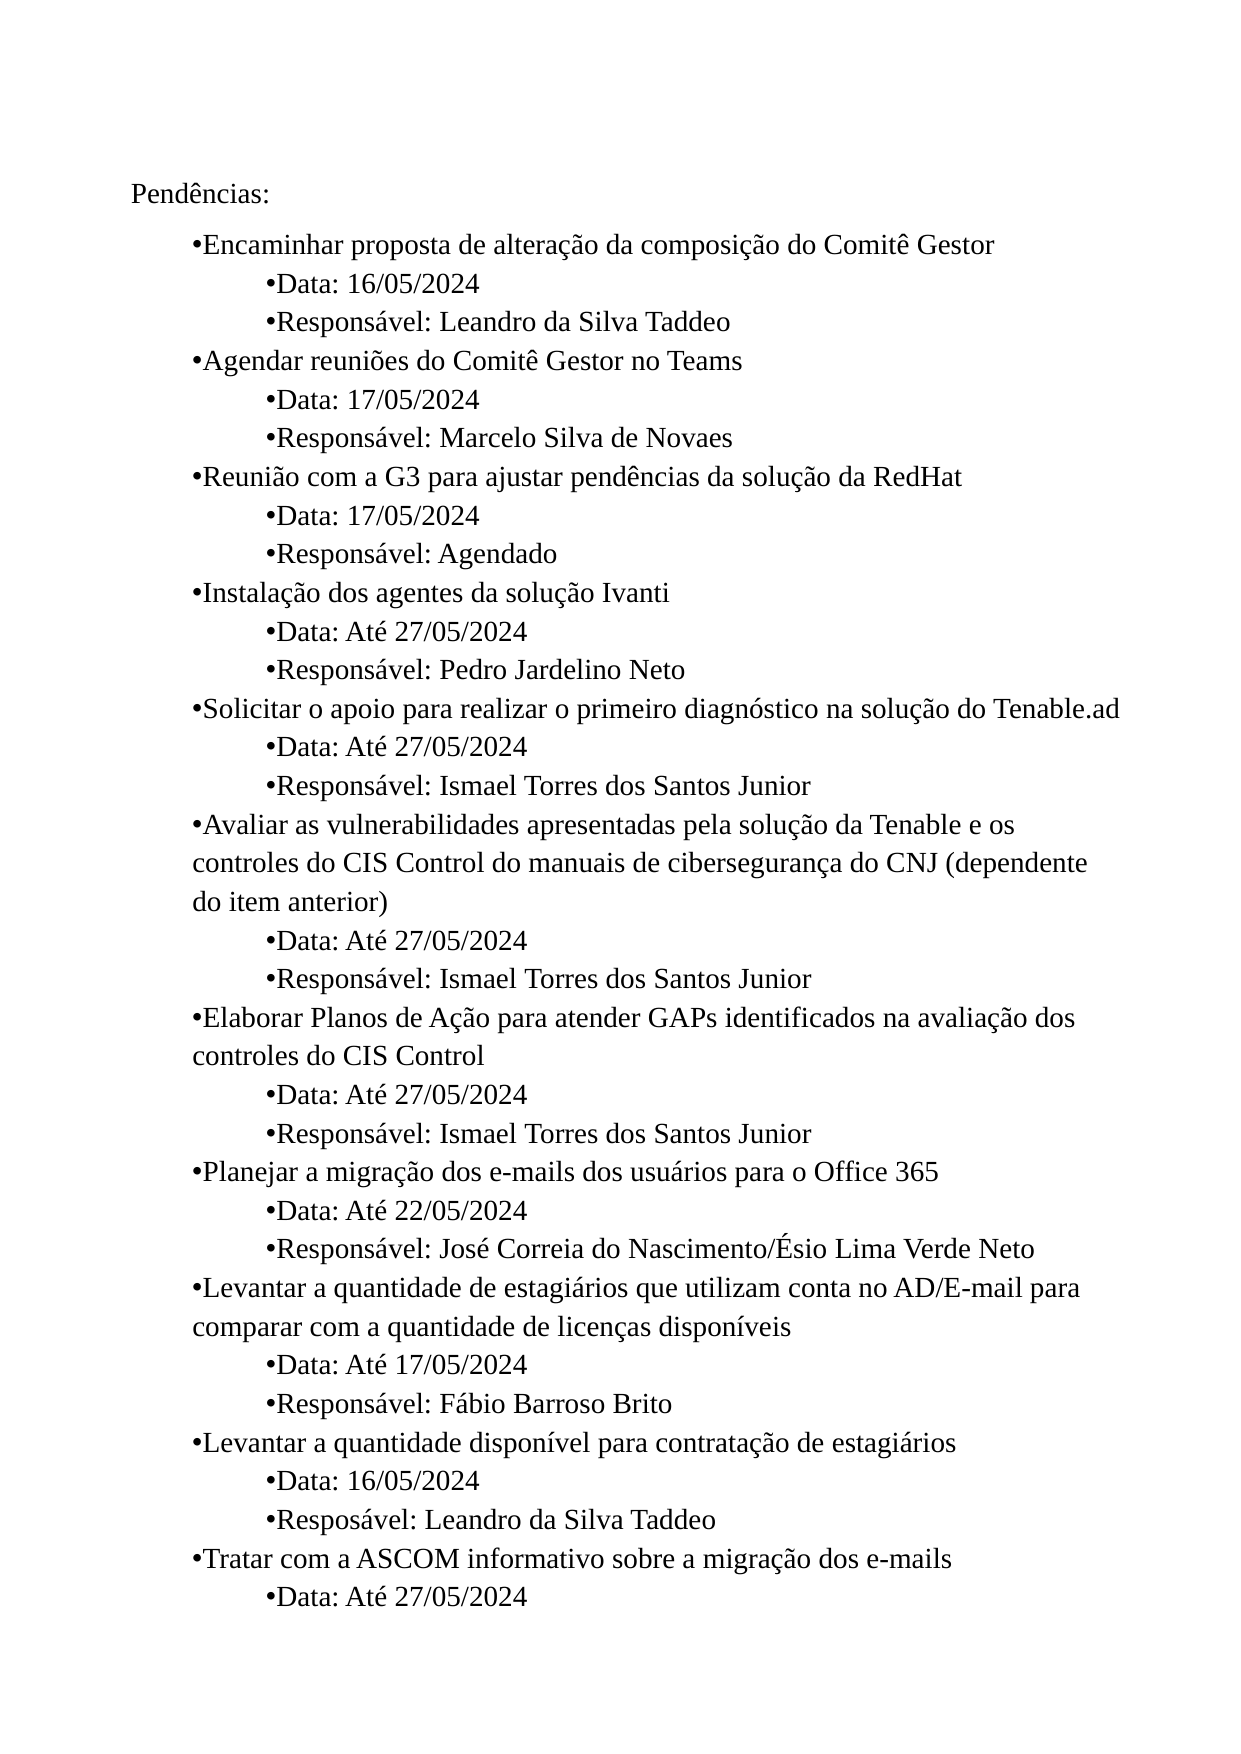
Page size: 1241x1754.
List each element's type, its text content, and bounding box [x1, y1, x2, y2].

list Responsável: Ismael Torres dos Santos Junior [118, 1116, 1122, 1149]
list Responsável: Ismael Torres dos Santos Junior [118, 768, 1122, 802]
text Pendências: [131, 176, 1109, 210]
list Encaminhar proposta de alteração da composição do Comitê Gestor [118, 227, 1122, 261]
list Data: Até 27/05/2024 [118, 923, 1122, 956]
list Responsável: Pedro Jardelino Neto [118, 652, 1122, 686]
list Tratar com a ASCOM informativo sobre a migração dos e-mails [118, 1541, 1122, 1574]
list Levantar a quantidade disponível para contratação de estagiários [118, 1425, 1122, 1458]
list Avaliar as vulnerabilidades apresentadas pela solução da Tenable e os controles do CIS Control do manuais de cibersegurança do CNJ (dependente do item anterior) [118, 807, 1122, 918]
list Responsável: Leandro da Silva Taddeo [118, 304, 1122, 338]
list Instalação dos agentes da solução Ivanti [118, 575, 1122, 609]
list Elaborar Planos de Ação para atender GAPs identificados na avaliação dos controles do CIS Control [118, 1000, 1122, 1072]
list Data: Até 17/05/2024 [118, 1347, 1122, 1381]
list Reunião com a G3 para ajustar pendências da solução da RedHat [118, 459, 1122, 493]
list Data: Até 27/05/2024 [118, 729, 1122, 763]
list Data: 16/05/2024 [118, 266, 1122, 299]
list Solicitar o apoio para realizar o primeiro diagnóstico na solução do Tenable.ad [118, 691, 1122, 724]
list Responsável: Agendado [118, 536, 1122, 570]
list Data: 17/05/2024 [118, 382, 1122, 415]
list Data: Até 22/05/2024 [118, 1193, 1122, 1227]
list Levantar a quantidade de estagiários que utilizam conta no AD/E-mail para comparar com a quantidade de licenças disponíveis [118, 1270, 1122, 1342]
list Responsável: José Correia do Nascimento/Ésio Lima Verde Neto [118, 1232, 1122, 1265]
list Data: Até 27/05/2024 [118, 1579, 1122, 1613]
list Data: Até 27/05/2024 [118, 1077, 1122, 1111]
list Data: Até 27/05/2024 [118, 614, 1122, 647]
list Agendar reuniões do Comitê Gestor no Teams [118, 343, 1122, 377]
list Data: 16/05/2024 [118, 1463, 1122, 1497]
list Responsável: Fábio Barroso Brito [118, 1386, 1122, 1420]
list Resposável: Leandro da Silva Taddeo [118, 1502, 1122, 1536]
list Responsável: Marcelo Silva de Novaes [118, 420, 1122, 454]
list Planejar a migração dos e-mails dos usuários para o Office 365 [118, 1154, 1122, 1188]
list Responsável: Ismael Torres dos Santos Junior [118, 961, 1122, 995]
list Data: 17/05/2024 [118, 498, 1122, 531]
